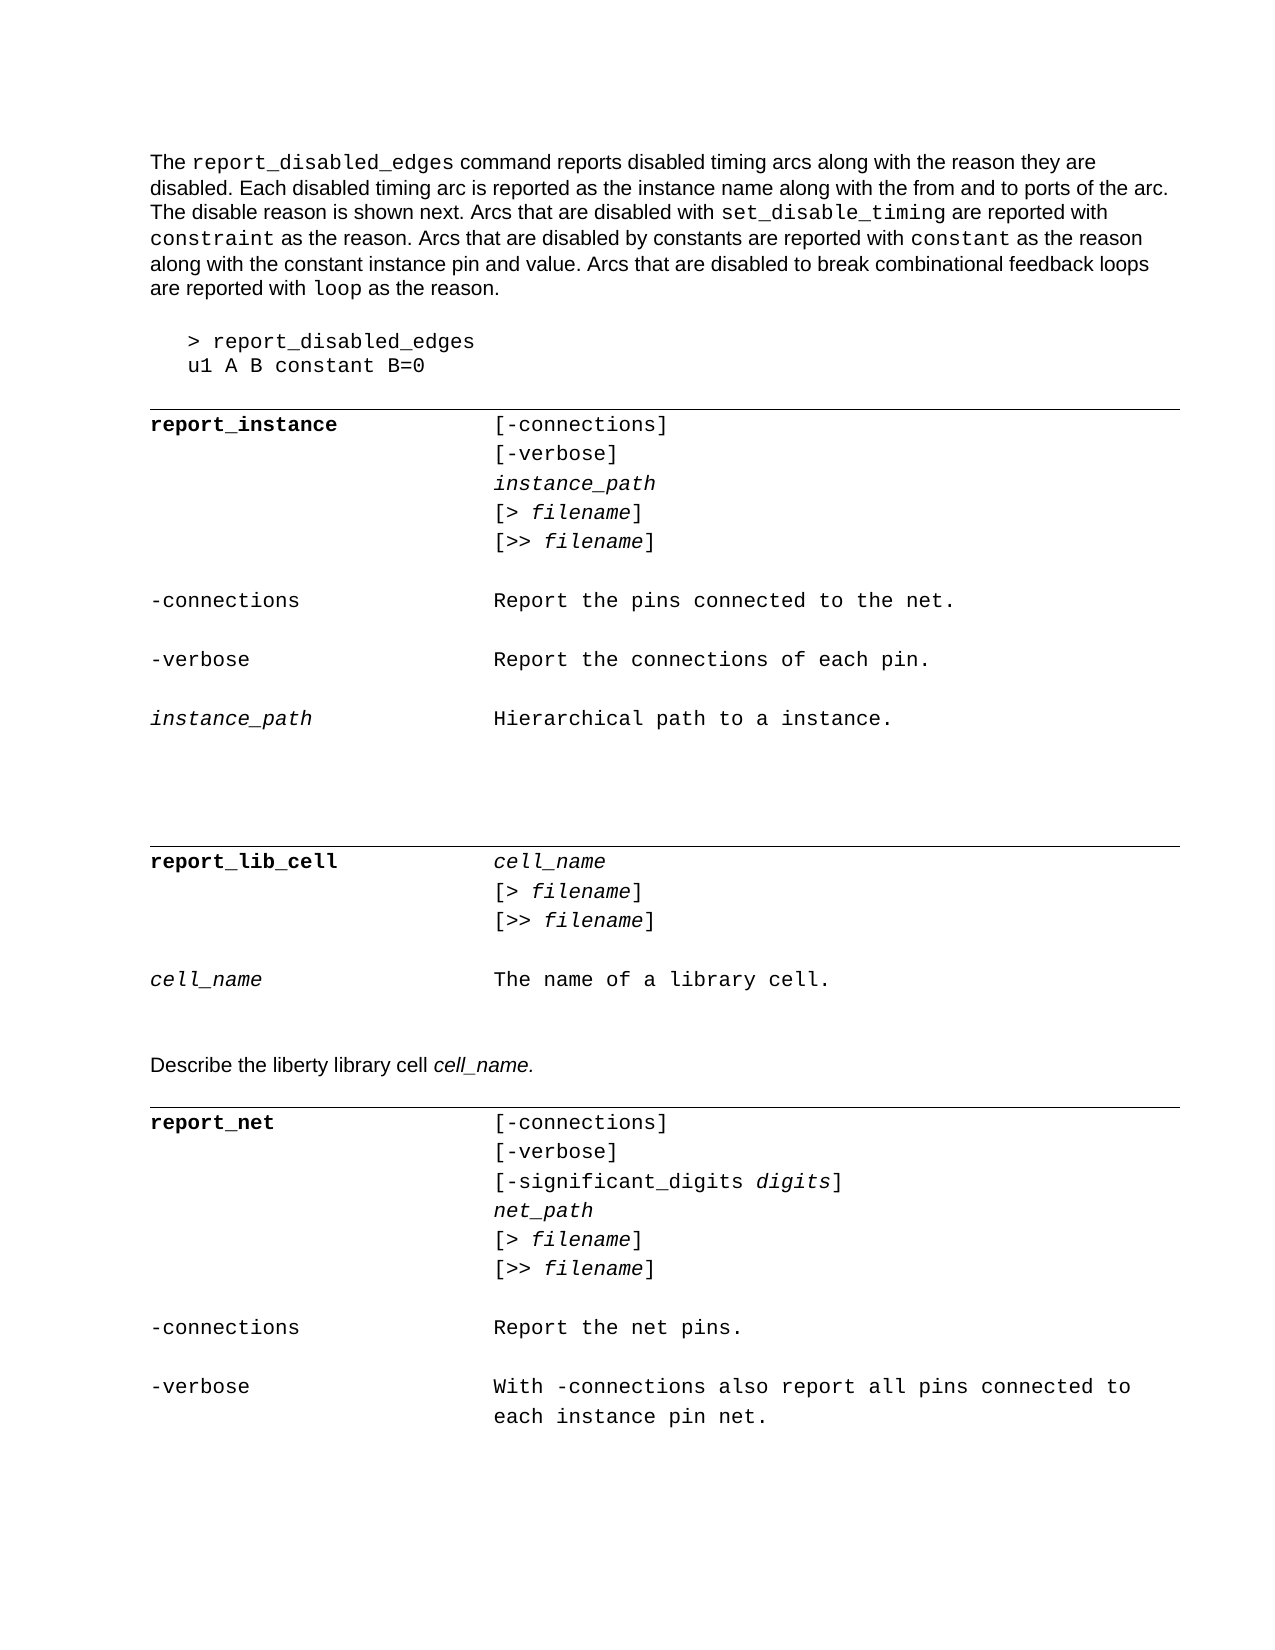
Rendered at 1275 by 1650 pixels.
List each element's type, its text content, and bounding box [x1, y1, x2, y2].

table_cell -verbose [150, 1371, 493, 1459]
table_cell Report the net pins. [493, 1312, 1180, 1371]
table_header cell_name [> filename] [>> filename] [493, 847, 1180, 963]
table_header report_lib_cell [150, 847, 493, 963]
table_header report_net [150, 1108, 493, 1312]
table_cell The name of a library cell. [493, 964, 1180, 1023]
table_cell Report the connections of each pin. [493, 644, 1180, 703]
table_cell With -connections also report all pins connected to each instance pin net. [493, 1371, 1180, 1459]
table_header [-connections] [-verbose] [-significant_digits digits] net_path [> filename] [>> filename] [493, 1108, 1180, 1312]
table_cell Hierarchical path to a instance. [493, 703, 1180, 762]
table_cell cell_name [150, 964, 493, 1023]
table_cell -verbose [150, 644, 493, 703]
table_cell Report the pins connected to the net. [493, 585, 1180, 644]
table_cell -connections [150, 585, 493, 644]
text The report_disabled_edges command reports disabled timing arcs along with the reason they are disabled. Each disabled timing arc is reported as the instance name along with the from and to ports of the arc. The disable reason is shown next. Arcs that are disabled with set_disable_timing are reported with constraint as the reason. Arcs that are disabled by constants are reported with constant as the reason along with the constant instance pin and value. Arcs that are disabled to break combinational feedback loops are reported with loop as the reason. [150, 150, 1180, 301]
table_header report_instance [150, 410, 493, 584]
table_cell -connections [150, 1312, 493, 1371]
table_header [-connections] [-verbose] instance_path [> filename] [>> filename] [493, 410, 1180, 584]
table_cell instance_path [150, 703, 493, 762]
text > report_disabled_edges u1 A B constant B=0 [187, 331, 1180, 378]
text Describe the liberty library cell cell_name. [150, 1053, 1180, 1077]
